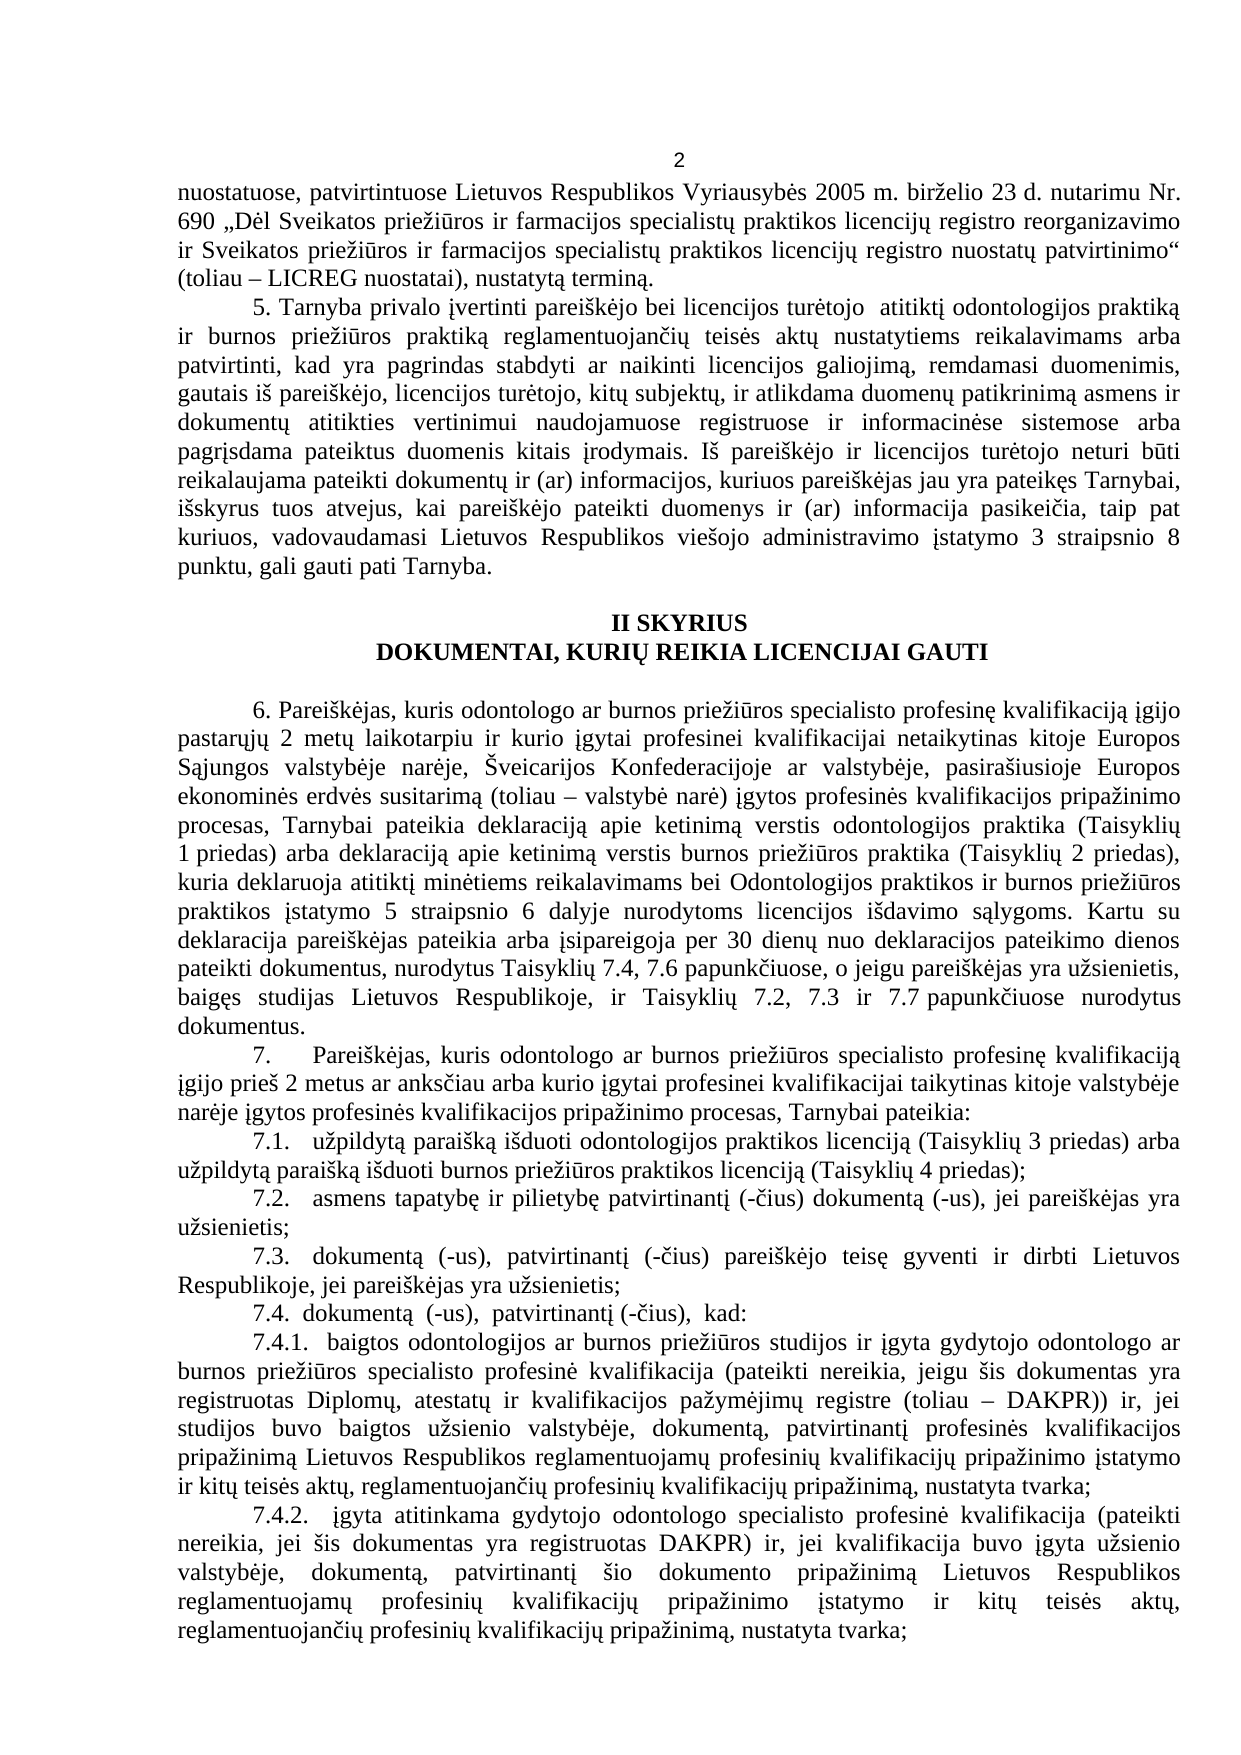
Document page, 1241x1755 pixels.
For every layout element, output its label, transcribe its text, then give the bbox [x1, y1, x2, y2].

text 7.2. asmens tapatybę ir pilietybę patvirtinantį (-čius) dokumentą (-us), jei pareiškėjas yra užsienietis; [177, 1183, 1181, 1241]
text 6. Pareiškėjas, kuris odontologo ar burnos priežiūros specialisto profesinę kvalifikaciją įgijo pastarųjų 2 metų laikotarpiu ir kurio įgytai profesinei kvalifikacijai netaikytinas kitoje Europos Sąjungos valstybėje narėje, Šveicarijos Konfederacijoje ar valstybėje, pasirašiusioje Europos ekonominės erdvės susitarimą (toliau – valstybė narė) įgytos profesinės kvalifikacijos pripažinimo procesas, Tarnybai pateikia deklaraciją apie ketinimą verstis odontologijos praktika (Taisyklių 1 priedas) arba deklaraciją apie ketinimą verstis burnos priežiūros praktika (Taisyklių 2 priedas), kuria deklaruoja atitiktį minėtiems reikalavimams bei Odontologijos praktikos ir burnos priežiūros praktikos įstatymo 5 straipsnio 6 dalyje nurodytoms licencijos išdavimo sąlygoms. Kartu su deklaracija pareiškėjas pateikia arba įsipareigoja per 30 dienų nuo deklaracijos pateikimo dienos pateikti dokumentus, nurodytus Taisyklių 7.4, 7.6 papunkčiuose, o jeigu pareiškėjas yra užsienietis, baigęs studijas Lietuvos Respublikoje, ir Taisyklių 7.2, 7.3 ir 7.7 papunkčiuose nurodytus dokumentus. [177, 695, 1181, 1040]
text 7. Pareiškėjas, kuris odontologo ar burnos priežiūros specialisto profesinę kvalifikaciją įgijo prieš 2 metus ar anksčiau arba kurio įgytai profesinei kvalifikacijai taikytinas kitoje valstybėje narėje įgytos profesinės kvalifikacijos pripažinimo procesas, Tarnybai pateikia: [177, 1040, 1181, 1126]
text 7.4.1. baigtos odontologijos ar burnos priežiūros studijos ir įgyta gydytojo odontologo ar burnos priežiūros specialisto profesinė kvalifikacija (pateikti nereikia, jeigu šis dokumentas yra registruotas Diplomų, atestatų ir kvalifikacijos pažymėjimų registre (toliau – DAKPR)) ir, jei studijos buvo baigtos užsienio valstybėje, dokumentą, patvirtinantį profesinės kvalifikacijos pripažinimą Lietuvos Respublikos reglamentuojamų profesinių kvalifikacijų pripažinimo įstatymo ir kitų teisės aktų, reglamentuojančių profesinių kvalifikacijų pripažinimą, nustatyta tvarka; [177, 1327, 1181, 1500]
text 7.1. užpildytą paraišką išduoti odontologijos praktikos licenciją (Taisyklių 3 priedas) arba užpildytą paraišką išduoti burnos priežiūros praktikos licenciją (Taisyklių 4 priedas); [177, 1126, 1181, 1183]
text 7.3. dokumentą (-us), patvirtinantį (-čius) pareiškėjo teisę gyventi ir dirbti Lietuvos Respublikoje, jei pareiškėjas yra užsienietis; [177, 1241, 1181, 1298]
text 7.4.2. įgyta atitinkama gydytojo odontologo specialisto profesinė kvalifikacija (pateikti nereikia, jei šis dokumentas yra registruotas DAKPR) ir, jei kvalifikacija buvo įgyta užsienio valstybėje, dokumentą, patvirtinantį šio dokumento pripažinimą Lietuvos Respublikos reglamentuojamų profesinių kvalifikacijų pripažinimo įstatymo ir kitų teisės aktų, reglamentuojančių profesinių kvalifikacijų pripažinimą, nustatyta tvarka; [177, 1500, 1181, 1643]
text 7.4. dokumentą (-us), patvirtinantį (-čius), kad: [177, 1298, 1181, 1327]
text nuostatuose, patvirtintuose Lietuvos Respublikos Vyriausybės 2005 m. birželio 23 d. nutarimu Nr. 690 „Dėl Sveikatos priežiūros ir farmacijos specialistų praktikos licencijų registro reorganizavimo ir Sveikatos priežiūros ir farmacijos specialistų praktikos licencijų registro nuostatų patvirtinimo“ (toliau – LICREG nuostatai), nustatytą terminą. [177, 177, 1181, 292]
text 5. Tarnyba privalo įvertinti pareiškėjo bei licencijos turėtojo atitiktį odontologijos praktiką ir burnos priežiūros praktiką reglamentuojančių teisės aktų nustatytiems reikalavimams arba patvirtinti, kad yra pagrindas stabdyti ar naikinti licencijos galiojimą, remdamasi duomenimis, gautais iš pareiškėjo, licencijos turėtojo, kitų subjektų, ir atlikdama duomenų patikrinimą asmens ir dokumentų atitikties vertinimui naudojamuose registruose ir informacinėse sistemose arba pagrįsdama pateiktus duomenis kitais įrodymais. Iš pareiškėjo ir licencijos turėtojo neturi būti reikalaujama pateikti dokumentų ir (ar) informacijos, kuriuos pareiškėjas jau yra pateikęs Tarnybai, išskyrus tuos atvejus, kai pareiškėjo pateikti duomenys ir (ar) informacija pasikeičia, taip pat kuriuos, vadovaudamasi Lietuvos Respublikos viešojo administravimo įstatymo 3 straipsnio 8 punktu, gali gauti pati Tarnyba. [177, 292, 1181, 580]
text DOKUMENTAI, KURIŲ REIKIA LICENCIJAI GAUTI [177, 637, 1181, 666]
text II SKYRIUS [177, 608, 1181, 637]
